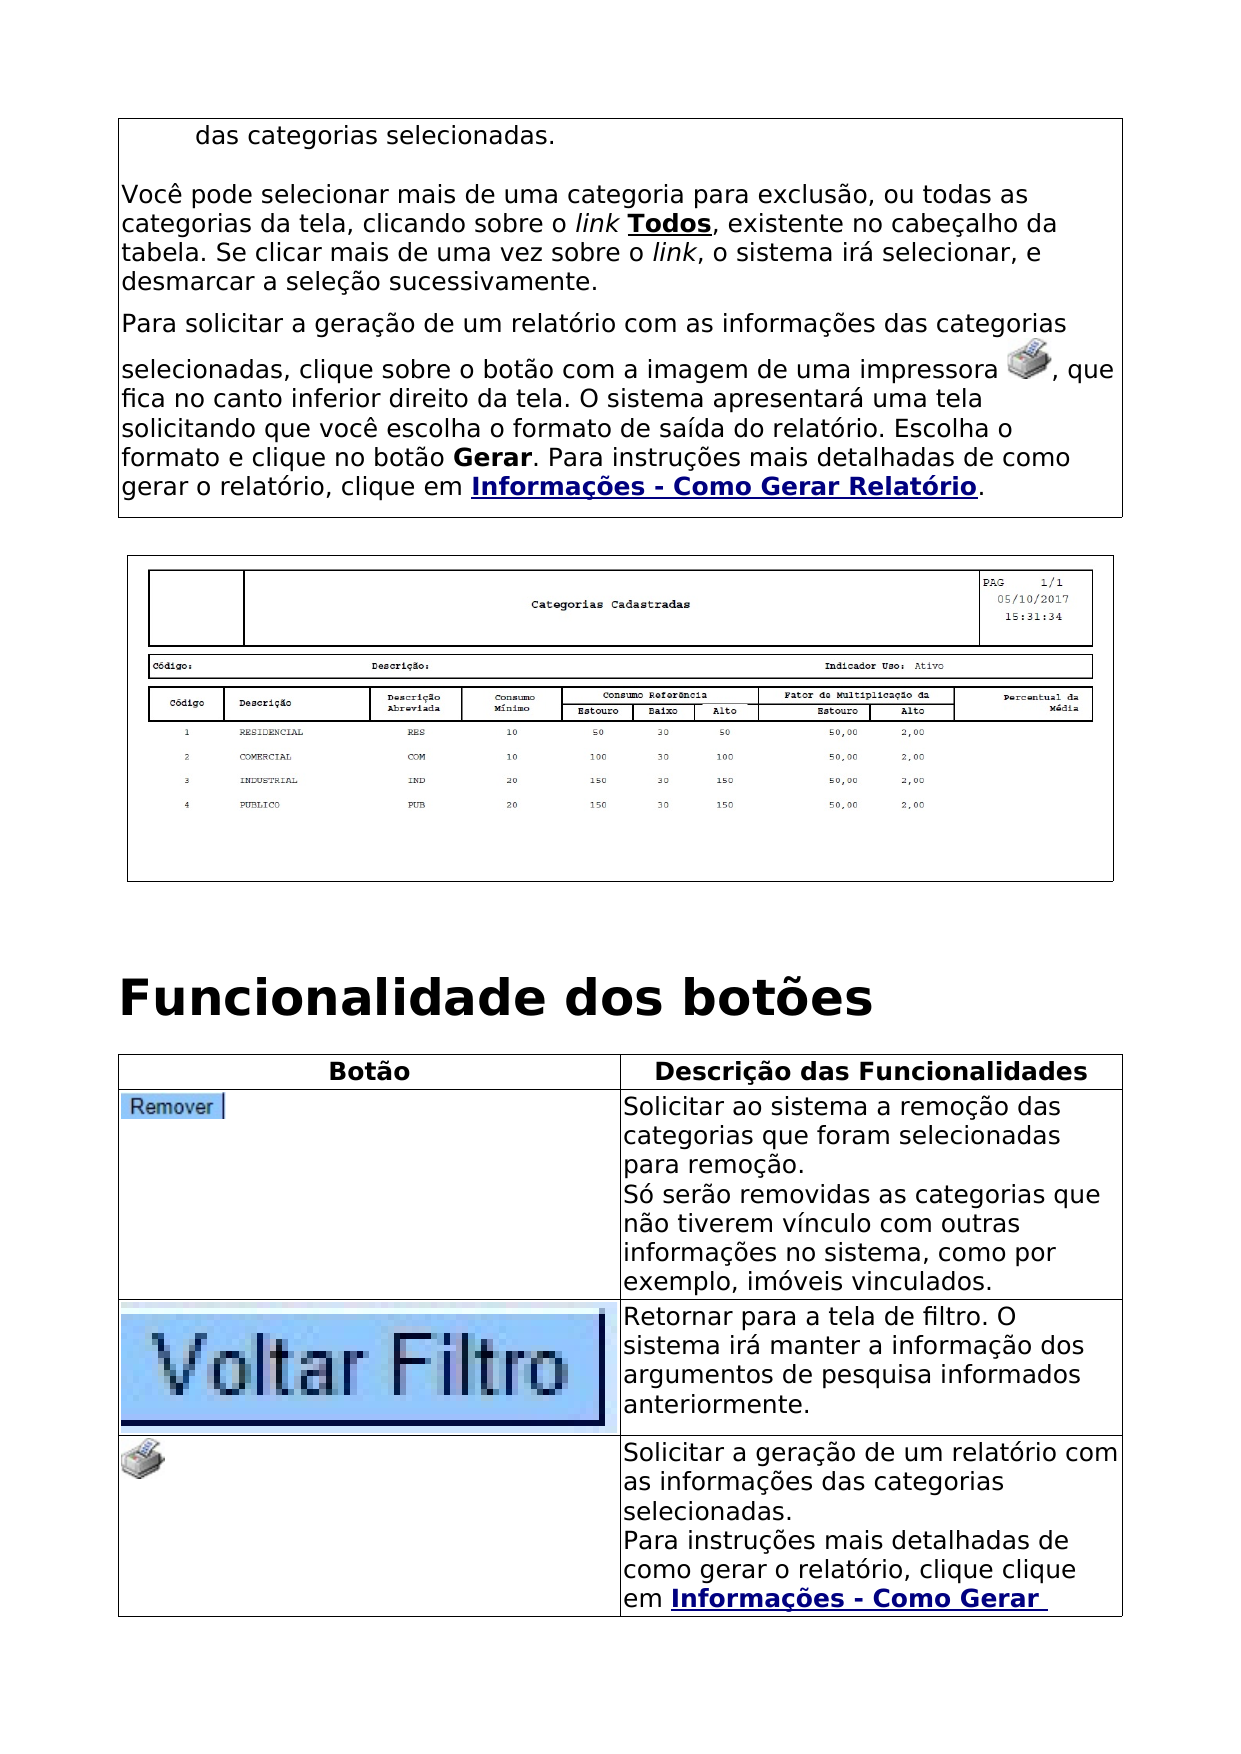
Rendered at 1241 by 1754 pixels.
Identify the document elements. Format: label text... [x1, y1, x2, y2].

table_cell Solicitar a geração de um relatório com as informações das categorias selecionadas. Para instruções mais detalhadas de como gerar o relatório, clique clique em Informações - Como Gerar [621, 1436, 1122, 1616]
table_cell [119, 1090, 620, 1299]
table_cell Solicitar ao sistema a remoção das categorias que foram selecionadas para remoção. Só serão removidas as categorias que não tiverem vínculo com outras informações no sistema, como por exemplo, imóveis vinculados. [621, 1090, 1122, 1299]
table_header [128, 556, 1113, 881]
table_header das categorias selecionadas. Você pode selecionar mais de uma categoria para exclusão, ou todas as categorias da tela, clicando sobre o link Todos, existente no cabeçalho da tabela. Se clicar mais de uma vez sobre o link, o sistema irá selecionar, e desmarcar a seleção sucessivamente. Para solicitar a geração de um relatório com as informações das categorias selecionadas, clique sobre o botão com a imagem de uma impressora , que fica no canto inferior direito da tela. O sistema apresentará uma tela solicitando que você escolha o formato de saída do relatório. Escolha o formato e clique no botão Gerar. Para instruções mais detalhadas de como gerar o relatório, clique em Informações - Como Gerar Relatório. [119, 119, 1122, 517]
picture [129, 558, 1111, 849]
table_cell [119, 1436, 620, 1616]
picture [121, 1438, 165, 1479]
table_header Descrição das Funcionalidades [621, 1055, 1122, 1089]
picture [1007, 338, 1052, 379]
table_cell Retornar para a tela de filtro. O sistema irá manter a informação dos argumentos de pesquisa informados anteriormente. [621, 1300, 1122, 1435]
picture [121, 1302, 618, 1433]
subtitle Funcionalidade dos botões [118, 969, 1122, 1027]
picture [121, 1092, 226, 1119]
table_header Botão [119, 1055, 620, 1089]
